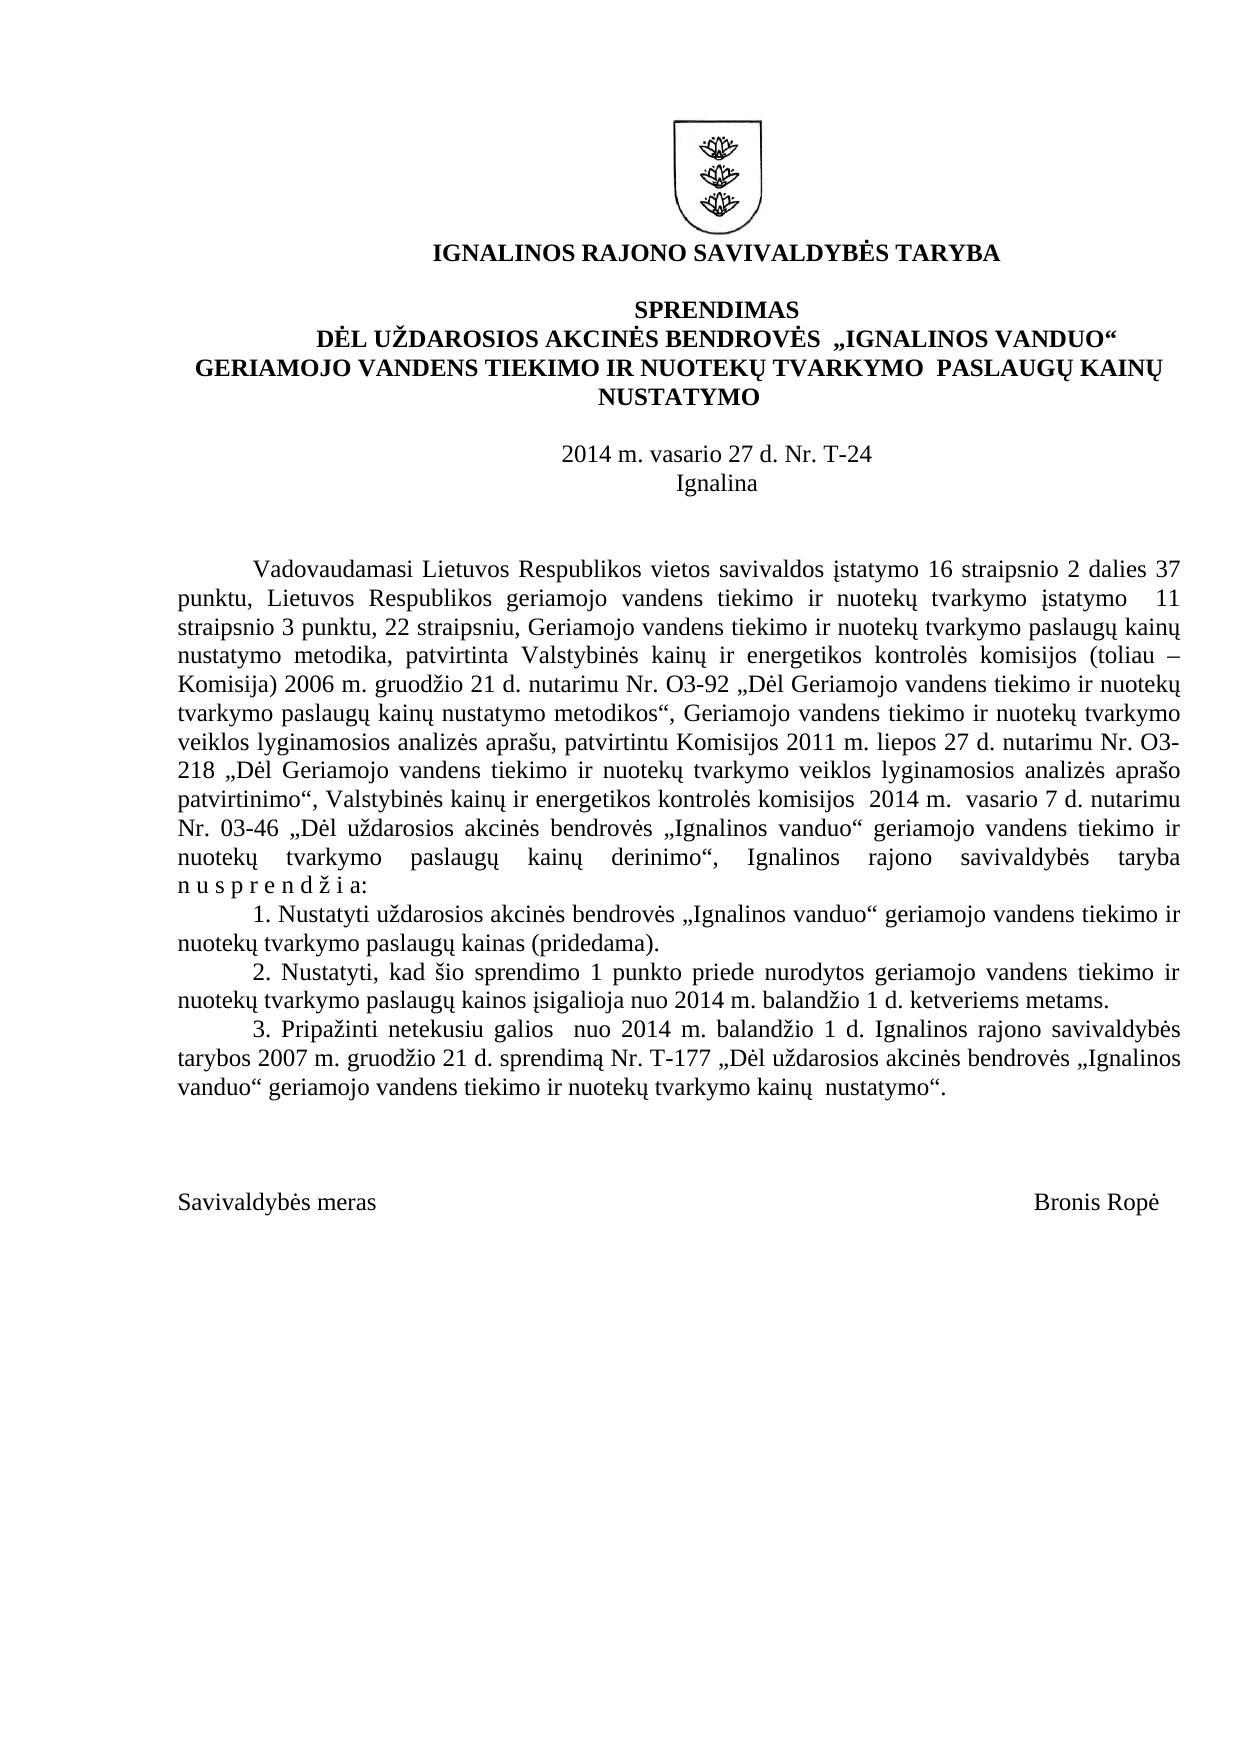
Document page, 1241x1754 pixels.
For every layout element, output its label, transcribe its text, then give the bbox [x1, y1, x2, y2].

text IGNALINOS RAJONO SAVIVALDYBĖS TARYBA [177, 238, 1181, 267]
text Vadovaudamasi Lietuvos Respublikos vietos savivaldos įstatymo 16 straipsnio 2 dalies 37 punktu, Lietuvos Respublikos geriamojo vandens tiekimo ir nuotekų tvarkymo įstatymo 11 straipsnio 3 punktu, 22 straipsniu, Geriamojo vandens tiekimo ir nuotekų tvarkymo paslaugų kainų nustatymo metodika, patvirtinta Valstybinės kainų ir energetikos kontrolės komisijos (toliau – Komisija) 2006 m. gruodžio 21 d. nutarimu Nr. O3-92 „Dėl Geriamojo vandens tiekimo ir nuotekų tvarkymo paslaugų kainų nustatymo metodikos“, Geriamojo vandens tiekimo ir nuotekų tvarkymo veiklos lyginamosios analizės aprašu, patvirtintu Komisijos 2011 m. liepos 27 d. nutarimu Nr. O3-218 „Dėl Geriamojo vandens tiekimo ir nuotekų tvarkymo veiklos lyginamosios analizės aprašo patvirtinimo“, Valstybinės kainų ir energetikos kontrolės komisijos 2014 m. vasario 7 d. nutarimu Nr. 03-46 „Dėl uždarosios akcinės bendrovės „Ignalinos vanduo“ geriamojo vandens tiekimo ir nuotekų tvarkymo paslaugų kainų derinimo“, Ignalinos rajono savivaldybės taryba n u s p r e n d ž i a: [177, 554, 1181, 899]
text Ignalina [177, 468, 1181, 497]
text SPRENDIMAS [177, 296, 1181, 324]
text DĖL UŽDAROSIOS AKCINĖS BENDROVĖS „IGNALINOS VANDUO“ GERIAMOJO VANDENS TIEKIMO IR NUOTEKŲ TVARKYMO PASLAUGŲ KAINŲ NUSTATYMO [177, 324, 1181, 411]
text 3. Pripažinti netekusiu galios nuo 2014 m. balandžio 1 d. Ignalinos rajono savivaldybės tarybos 2007 m. gruodžio 21 d. sprendimą Nr. T-177 „Dėl uždarosios akcinės bendrovės „Ignalinos vanduo“ geriamojo vandens tiekimo ir nuotekų tvarkymo kainų nustatymo“. [177, 1014, 1181, 1101]
text Savivaldybės meras Bronis Ropė [177, 1187, 1181, 1216]
text 2014 m. vasario 27 d. Nr. T-24 [177, 439, 1181, 468]
text 1. Nustatyti uždarosios akcinės bendrovės „Ignalinos vanduo“ geriamojo vandens tiekimo ir nuotekų tvarkymo paslaugų kainas (pridedama). [177, 899, 1181, 957]
text 2. Nustatyti, kad šio sprendimo 1 punkto priede nurodytos geriamojo vandens tiekimo ir nuotekų tvarkymo paslaugų kainos įsigalioja nuo 2014 m. balandžio 1 d. ketveriems metams. [177, 957, 1181, 1014]
